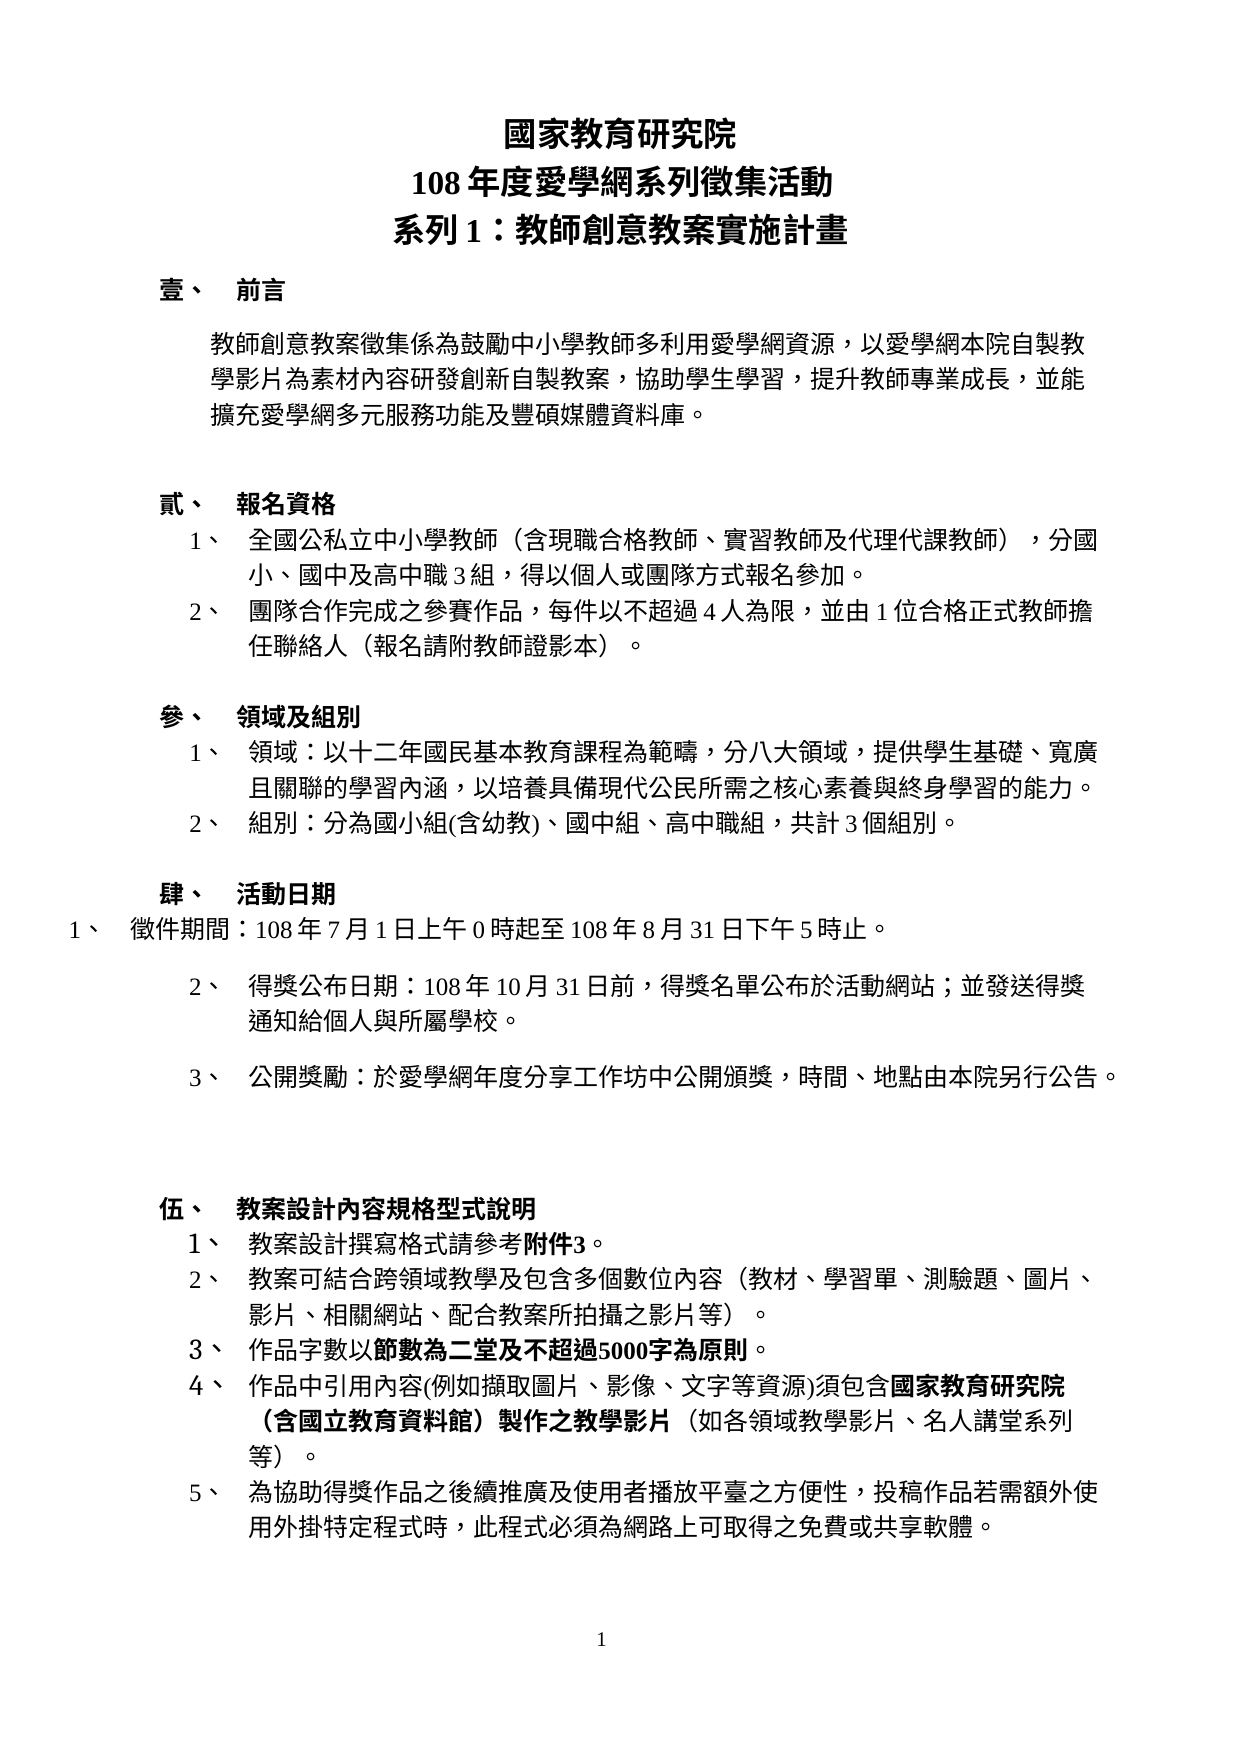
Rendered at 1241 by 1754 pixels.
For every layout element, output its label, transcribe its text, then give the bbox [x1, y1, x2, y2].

text 108年度愛學網系列徵集活動 [92, 156, 1152, 204]
list 活動日期 [159, 875, 1110, 911]
list 全國公私立中小學教師（含現職合格教師、實習教師及代理代課教師），分國小、國中及高中職3組，得以個人或團隊方式報名參加。 [189, 521, 1110, 592]
list 徵件期間：108年7月1日上午0時起至108年8月31日下午5時止。 [68, 911, 1110, 946]
text 國家教育研究院 [130, 108, 1110, 156]
list 得獎公布日期：108年10月31日前，得獎名單公布於活動網站；並發送得獎通知給個人與所屬學校。 [189, 967, 1110, 1038]
list 公開獎勵：於愛學網年度分享工作坊中公開頒獎，時間、地點由本院另行公告。 [189, 1058, 1110, 1094]
list 領域：以十二年國民基本教育課程為範疇，分八大領域，提供學生基礎、寬廣且關聯的學習內涵，以培養具備現代公民所需之核心素養與終身學習的能力。 [189, 733, 1110, 804]
list 為協助得獎作品之後續推廣及使用者播放平臺之方便性，投稿作品若需額外使用外掛特定程式時，此程式必須為網路上可取得之免費或共享軟體。 [189, 1473, 1110, 1544]
list 領域及組別 [159, 698, 1110, 733]
list 教案可結合跨領域教學及包含多個數位內容（教材、學習單、測驗題、圖片、影片、相關網站、配合教案所拍攝之影片等）。 [189, 1261, 1110, 1331]
list 教案設計撰寫格式請參考附件3。 [189, 1225, 1110, 1261]
list 報名資格 [159, 486, 1110, 521]
text 教師創意教案徵集係為鼓勵中小學教師多利用愛學網資源，以愛學網本院自製教學影片為素材內容研發創新自製教案，協助學生學習，提升教師專業成長，並能擴充愛學網多元服務功能及豐碩媒體資料庫。 [211, 325, 1110, 431]
list 教案設計內容規格型式說明 [159, 1190, 1110, 1225]
list 團隊合作完成之參賽作品，每件以不超過4人為限，並由1位合格正式教師擔任聯絡人（報名請附教師證影本）。 [189, 592, 1110, 663]
list 前言 [159, 271, 1110, 306]
list 作品中引用內容(例如擷取圖片、影像、文字等資源)須包含國家教育研究院（含國立教育資料館）製作之教學影片（如各領域教學影片、名人講堂系列等）。 [189, 1367, 1110, 1473]
list 組別：分為國小組(含幼教)、國中組、高中職組，共計3個組別。 [189, 804, 1110, 840]
list 作品字數以節數為二堂及不超過5000字為原則。 [189, 1331, 1110, 1367]
text 系列1：教師創意教案實施計畫 [130, 204, 1110, 252]
